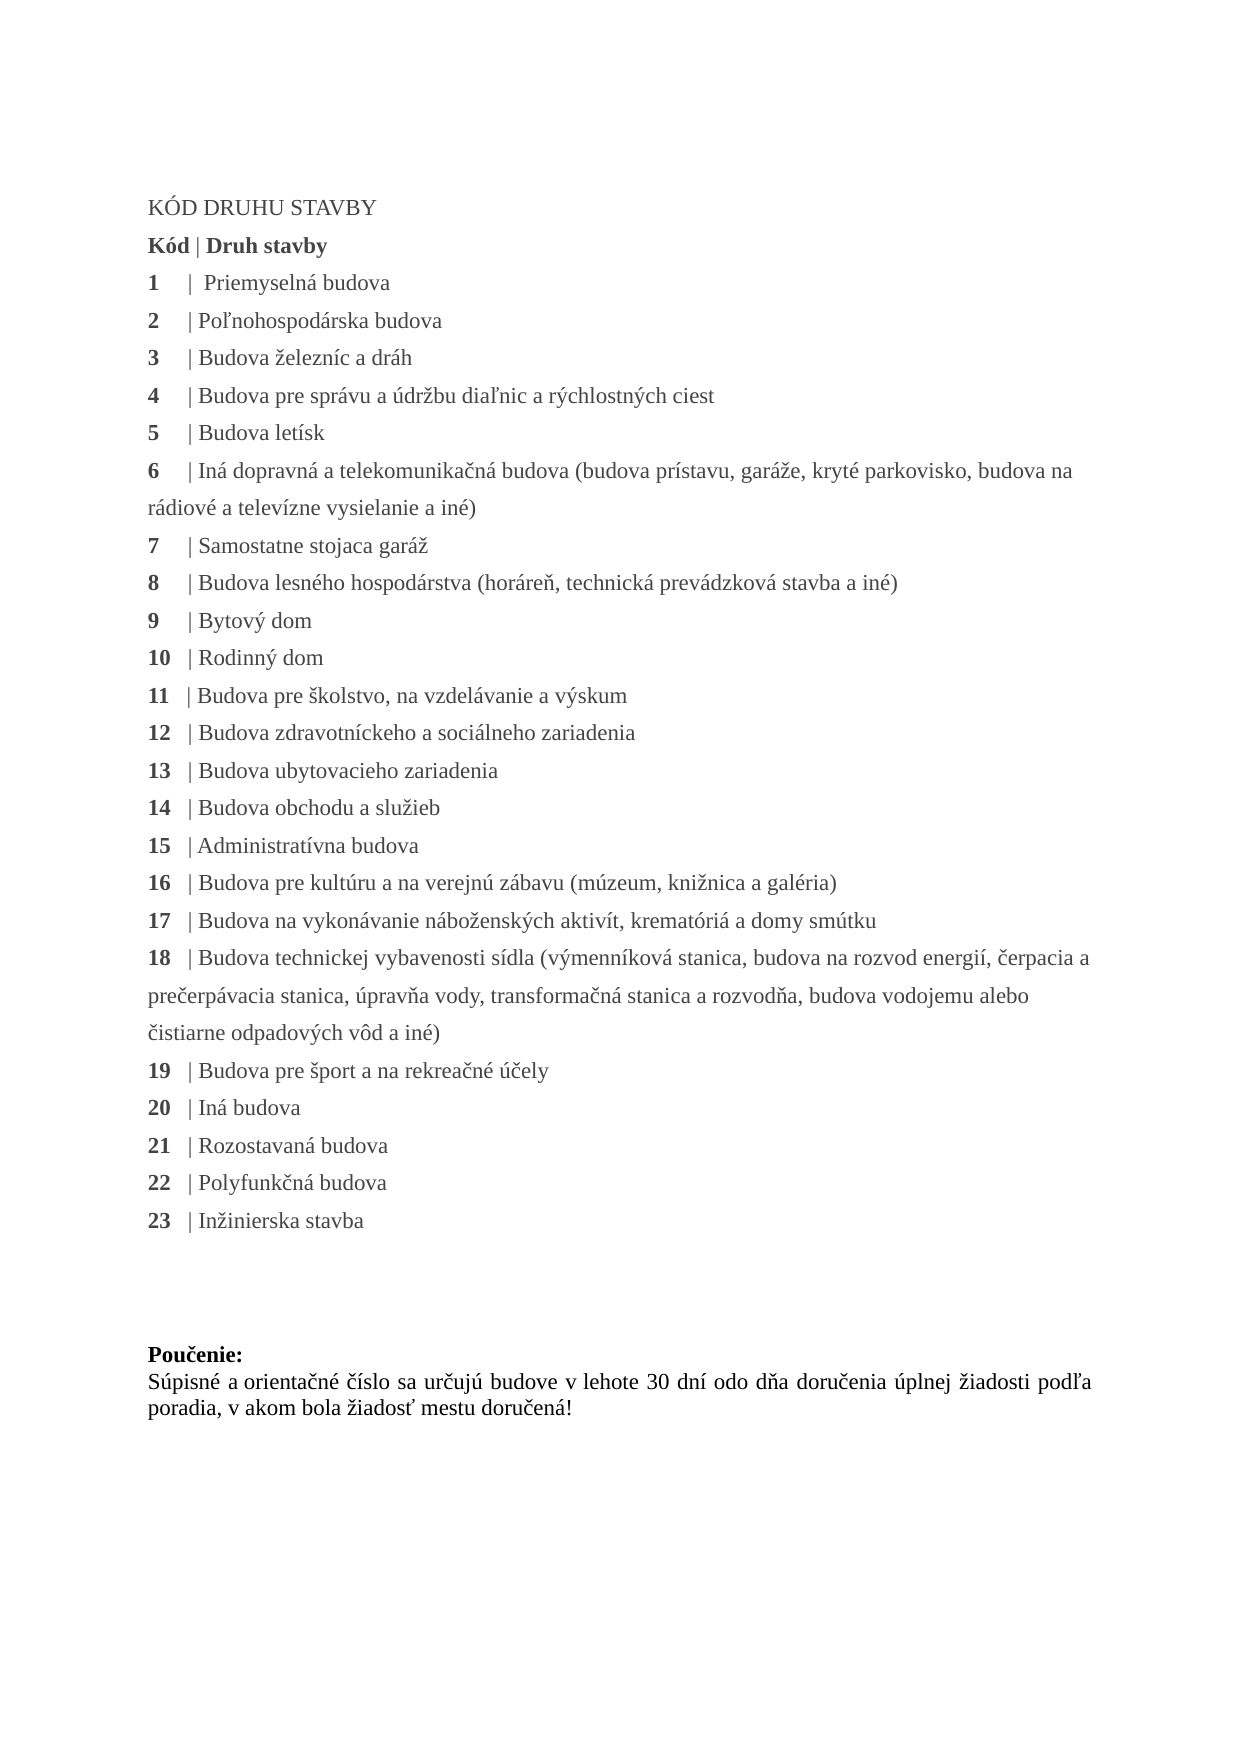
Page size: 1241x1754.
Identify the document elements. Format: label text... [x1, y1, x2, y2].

text KÓD DRUHU STAVBY Kód | Druh stavby 1 | Priemyselná budova 2 | Poľnohospodárska budova 3 | Budova železníc a dráh 4 | Budova pre správu a údržbu diaľnic a rýchlostných ciest 5 | Budova letísk 6 | Iná dopravná a telekomunikačná budova (budova prístavu, garáže, kryté parkovisko, budova na rádiové a televízne vysielanie a iné) 7 | Samostatne stojaca garáž 8 | Budova lesného hospodárstva (horáreň, technická prevádzková stavba a iné) 9 | Bytový dom 10 | Rodinný dom 11 | Budova pre školstvo, na vzdelávanie a výskum 12 | Budova zdravotníckeho a sociálneho zariadenia 13 | Budova ubytovacieho zariadenia 14 | Budova obchodu a služieb 15 | Administratívna budova 16 | Budova pre kultúru a na verejnú zábavu (múzeum, knižnica a galéria) 17 | Budova na vykonávanie náboženských aktivít, krematóriá a domy smútku 18 | Budova technickej vybavenosti sídla (výmenníková stanica, budova na rozvod energií, čerpacia a prečerpávacia stanica, úpravňa vody, transformačná stanica a rozvodňa, budova vodojemu alebo čistiarne odpadových vôd a iné) 19 | Budova pre šport a na rekreačné účely 20 | Iná budova 21 | Rozostavaná budova 22 | Polyfunkčná budova 23 | Inžinierska stavba [148, 183, 1093, 1233]
text Súpisné a orientačné číslo sa určujú budove v lehote 30 dní odo dňa doručenia úplnej žiadosti podľa poradia, v akom bola žiadosť mestu doručená! [148, 1368, 1093, 1420]
text Poučenie: [148, 1341, 1093, 1368]
